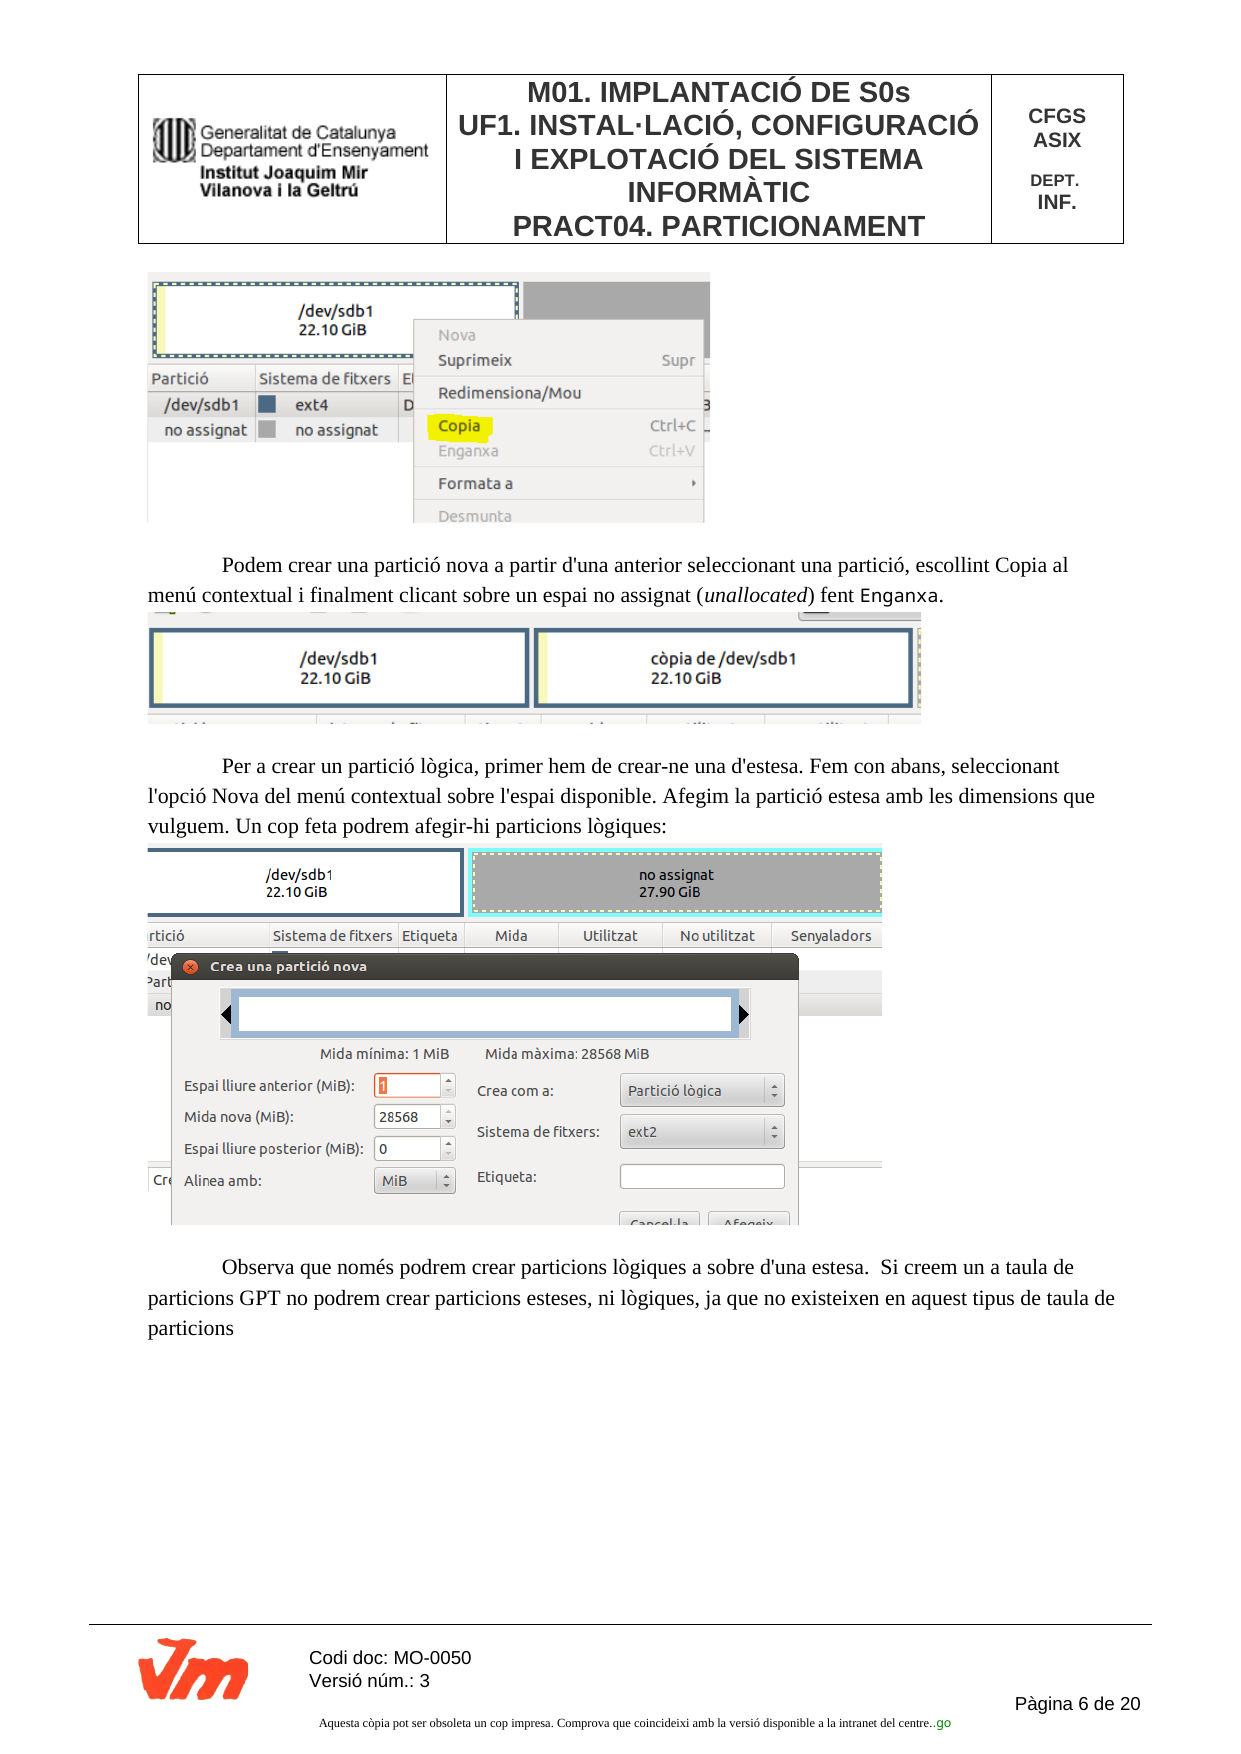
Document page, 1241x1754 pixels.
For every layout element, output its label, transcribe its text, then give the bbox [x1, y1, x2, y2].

picture [147, 272, 711, 523]
text Per a crear un partició lògica, primer hem de crear-ne una d'estesa. Fem con abans, seleccionant l'opció Nova del menú contextual sobre l'espai disponible. Afegim la partició estesa amb les dimensions que vulguem. Un cop feta podrem afegir-hi particions lògiques: [148, 753, 1122, 839]
picture [138, 1638, 249, 1700]
text Podem crear una partició nova a partir d'una anterior seleccionant una partició, escollint Copia al menú contextual i finalment clicant sobre un espai no assignat (unallocated) fent Enganxa. [148, 552, 1122, 608]
picture [147, 612, 922, 724]
text Observa que només podrem crear particions lògiques a sobre d'una estesa. Si creem un a taula de particions GPT no podrem crear particions esteses, ni lògiques, ja que no existeixen en aquest tipus de taula de particions [148, 1254, 1122, 1340]
picture [146, 111, 440, 207]
picture [147, 843, 883, 1225]
